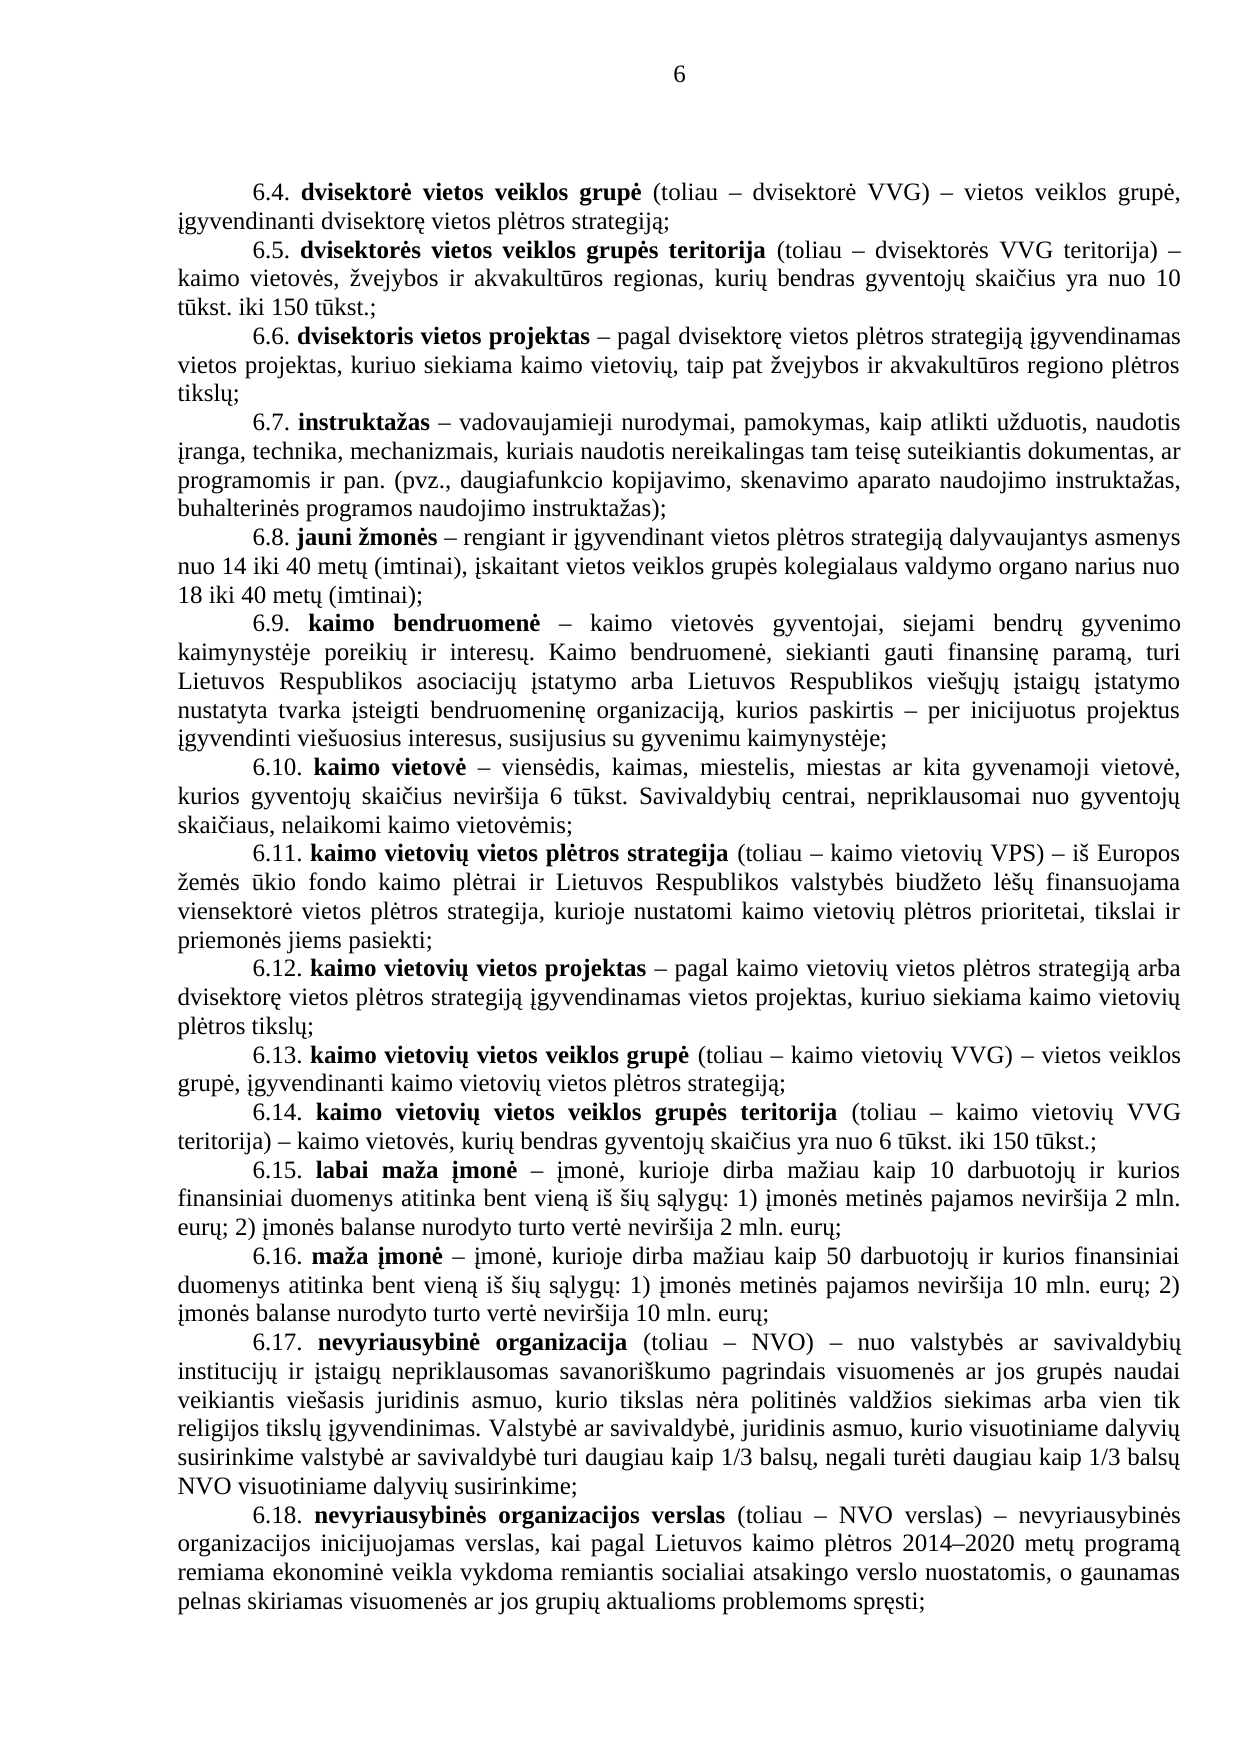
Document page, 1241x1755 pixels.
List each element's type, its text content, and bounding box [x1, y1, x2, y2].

text 6.17. nevyriausybinė organizacija (toliau – NVO) – nuo valstybės ar savivaldybių institucijų ir įstaigų nepriklausomas savanoriškumo pagrindais visuomenės ar jos grupės naudai veikiantis viešasis juridinis asmuo, kurio tikslas nėra politinės valdžios siekimas arba vien tik religijos tikslų įgyvendinimas. Valstybė ar savivaldybė, juridinis asmuo, kurio visuotiniame dalyvių susirinkime valstybė ar savivaldybė turi daugiau kaip 1/3 balsų, negali turėti daugiau kaip 1/3 balsų NVO visuotiniame dalyvių susirinkime; [177, 1327, 1181, 1500]
text 6.18. nevyriausybinės organizacijos verslas (toliau – NVO verslas) – nevyriausybinės organizacijos inicijuojamas verslas, kai pagal Lietuvos kaimo plėtros 2014–2020 metų programą remiama ekonominė veikla vykdoma remiantis socialiai atsakingo verslo nuostatomis, o gaunamas pelnas skiriamas visuomenės ar jos grupių aktualioms problemoms spręsti; [177, 1500, 1181, 1615]
text 6.7. instruktažas – vadovaujamieji nurodymai, pamokymas, kaip atlikti užduotis, naudotis įranga, technika, mechanizmais, kuriais naudotis nereikalingas tam teisę suteikiantis dokumentas, ar programomis ir pan. (pvz., daugiafunkcio kopijavimo, skenavimo aparato naudojimo instruktažas, buhalterinės programos naudojimo instruktažas); [177, 407, 1181, 522]
text 6.10. kaimo vietovė – viensėdis, kaimas, miestelis, miestas ar kita gyvenamoji vietovė, kurios gyventojų skaičius neviršija 6 tūkst. Savivaldybių centrai, nepriklausomai nuo gyventojų skaičiaus, nelaikomi kaimo vietovėmis; [177, 752, 1181, 838]
text 6.4. dvisektorė vietos veiklos grupė (toliau – dvisektorė VVG) – vietos veiklos grupė, įgyvendinanti dvisektorę vietos plėtros strategiją; [177, 177, 1181, 235]
text 6.14. kaimo vietovių vietos veiklos grupės teritorija (toliau – kaimo vietovių VVG teritorija) – kaimo vietovės, kurių bendras gyventojų skaičius yra nuo 6 tūkst. iki 150 tūkst.; [177, 1097, 1181, 1155]
text 6.12. kaimo vietovių vietos projektas – pagal kaimo vietovių vietos plėtros strategiją arba dvisektorę vietos plėtros strategiją įgyvendinamas vietos projektas, kuriuo siekiama kaimo vietovių plėtros tikslų; [177, 953, 1181, 1040]
text 6.16. maža įmonė – įmonė, kurioje dirba mažiau kaip 50 darbuotojų ir kurios finansiniai duomenys atitinka bent vieną iš šių sąlygų: 1) įmonės metinės pajamos neviršija 10 mln. eurų; 2) įmonės balanse nurodyto turto vertė neviršija 10 mln. eurų; [177, 1241, 1181, 1327]
text 6.8. jauni žmonės – rengiant ir įgyvendinant vietos plėtros strategiją dalyvaujantys asmenys nuo 14 iki 40 metų (imtinai), įskaitant vietos veiklos grupės kolegialaus valdymo organo narius nuo 18 iki 40 metų (imtinai); [177, 522, 1181, 608]
text 6.9. kaimo bendruomenė – kaimo vietovės gyventojai, siejami bendrų gyvenimo kaimynystėje poreikių ir interesų. Kaimo bendruomenė, siekianti gauti finansinę paramą, turi Lietuvos Respublikos asociacijų įstatymo arba Lietuvos Respublikos viešųjų įstaigų įstatymo nustatyta tvarka įsteigti bendruomeninę organizaciją, kurios paskirtis – per inicijuotus projektus įgyvendinti viešuosius interesus, susijusius su gyvenimu kaimynystėje; [177, 608, 1181, 752]
text 6.15. labai maža įmonė – įmonė, kurioje dirba mažiau kaip 10 darbuotojų ir kurios finansiniai duomenys atitinka bent vieną iš šių sąlygų: 1) įmonės metinės pajamos neviršija 2 mln. eurų; 2) įmonės balanse nurodyto turto vertė neviršija 2 mln. eurų; [177, 1155, 1181, 1241]
text 6.13. kaimo vietovių vietos veiklos grupė (toliau – kaimo vietovių VVG) – vietos veiklos grupė, įgyvendinanti kaimo vietovių vietos plėtros strategiją; [177, 1040, 1181, 1097]
text 6.6. dvisektoris vietos projektas – pagal dvisektorę vietos plėtros strategiją įgyvendinamas vietos projektas, kuriuo siekiama kaimo vietovių, taip pat žvejybos ir akvakultūros regiono plėtros tikslų; [177, 321, 1181, 407]
text 6.5. dvisektorės vietos veiklos grupės teritorija (toliau – dvisektorės VVG teritorija) – kaimo vietovės, žvejybos ir akvakultūros regionas, kurių bendras gyventojų skaičius yra nuo 10 tūkst. iki 150 tūkst.; [177, 235, 1181, 321]
text 6.11. kaimo vietovių vietos plėtros strategija (toliau – kaimo vietovių VPS) – iš Europos žemės ūkio fondo kaimo plėtrai ir Lietuvos Respublikos valstybės biudžeto lėšų finansuojama viensektorė vietos plėtros strategija, kurioje nustatomi kaimo vietovių plėtros prioritetai, tikslai ir priemonės jiems pasiekti; [177, 838, 1181, 953]
